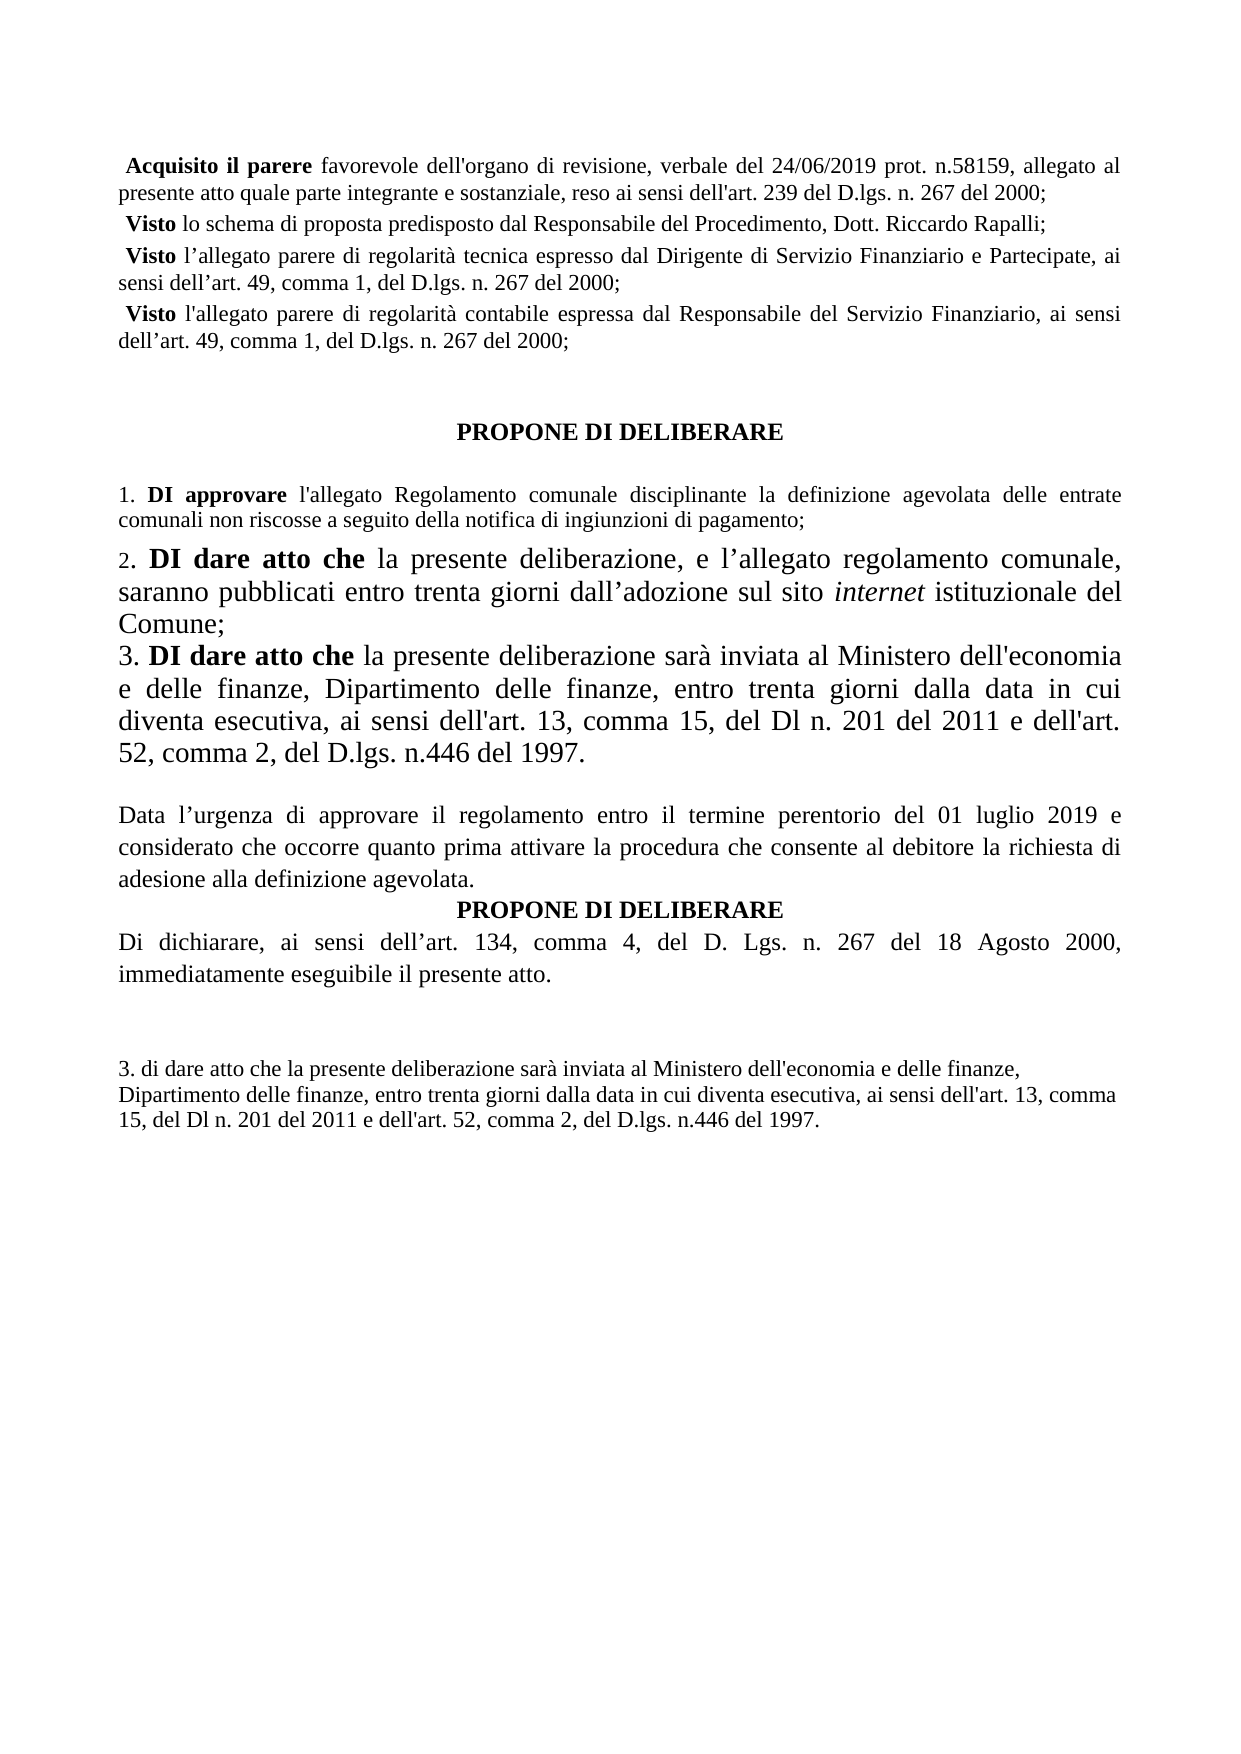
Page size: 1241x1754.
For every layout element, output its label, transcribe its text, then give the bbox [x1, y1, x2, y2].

text Acquisito il parere favorevole dell'organo di revisione, verbale del 24/06/2019 prot. n.58159, allegato al presente atto quale parte integrante e sostanziale, reso ai sensi dell'art. 239 del D.lgs. n. 267 del 2000; [118, 148, 1122, 205]
text Data l’urgenza di approvare il regolamento entro il termine perentorio del 01 luglio 2019 e considerato che occorre quanto prima attivare la procedura che consente al debitore la richiesta di adesione alla definizione agevolata. [118, 801, 1122, 892]
text PROPONE DI DELIBERARE [118, 418, 1122, 445]
text 1. DI approvare l'allegato Regolamento comunale disciplinante la definizione agevolata delle entrate comunali non riscosse a seguito della notifica di ingiunzioni di pagamento; [118, 482, 1122, 532]
text Visto l’allegato parere di regolarità tecnica espresso dal Dirigente di Servizio Finanziario e Partecipate, ai sensi dell’art. 49, comma 1, del D.lgs. n. 267 del 2000; [118, 238, 1122, 295]
text Visto l'allegato parere di regolarità contabile espressa dal Responsabile del Servizio Finanziario, ai sensi dell’art. 49, comma 1, del D.lgs. n. 267 del 2000; [118, 295, 1122, 353]
text PROPONE DI DELIBERARE [118, 897, 1122, 924]
text Visto lo schema di proposta predisposto dal Responsabile del Procedimento, Dott. Riccardo Rapalli; [118, 205, 1122, 238]
text 2. DI dare atto che la presente deliberazione, e l’allegato regolamento comunale, saranno pubblicati entro trenta giorni dall’adozione sul sito internet istituzionale del Comune; [118, 543, 1122, 640]
text 3. DI dare atto che la presente deliberazione sarà inviata al Ministero dell'economia e delle finanze, Dipartimento delle finanze, entro trenta giorni dalla data in cui diventa esecutiva, ai sensi dell'art. 13, comma 15, del Dl n. 201 del 2011 e dell'art. 52, comma 2, del D.lgs. n.446 del 1997. [118, 640, 1122, 769]
text 3. di dare atto che la presente deliberazione sarà inviata al Ministero dell'economia e delle finanze, Dipartimento delle finanze, entro trenta giorni dalla data in cui diventa esecutiva, ai sensi dell'art. 13, comma 15, del Dl n. 201 del 2011 e dell'art. 52, comma 2, del D.lgs. n.446 del 1997. [118, 1056, 1122, 1133]
text Di dichiarare, ai sensi dell’art. 134, comma 4, del D. Lgs. n. 267 del 18 Agosto 2000, immediatamente eseguibile il presente atto. [118, 928, 1122, 988]
